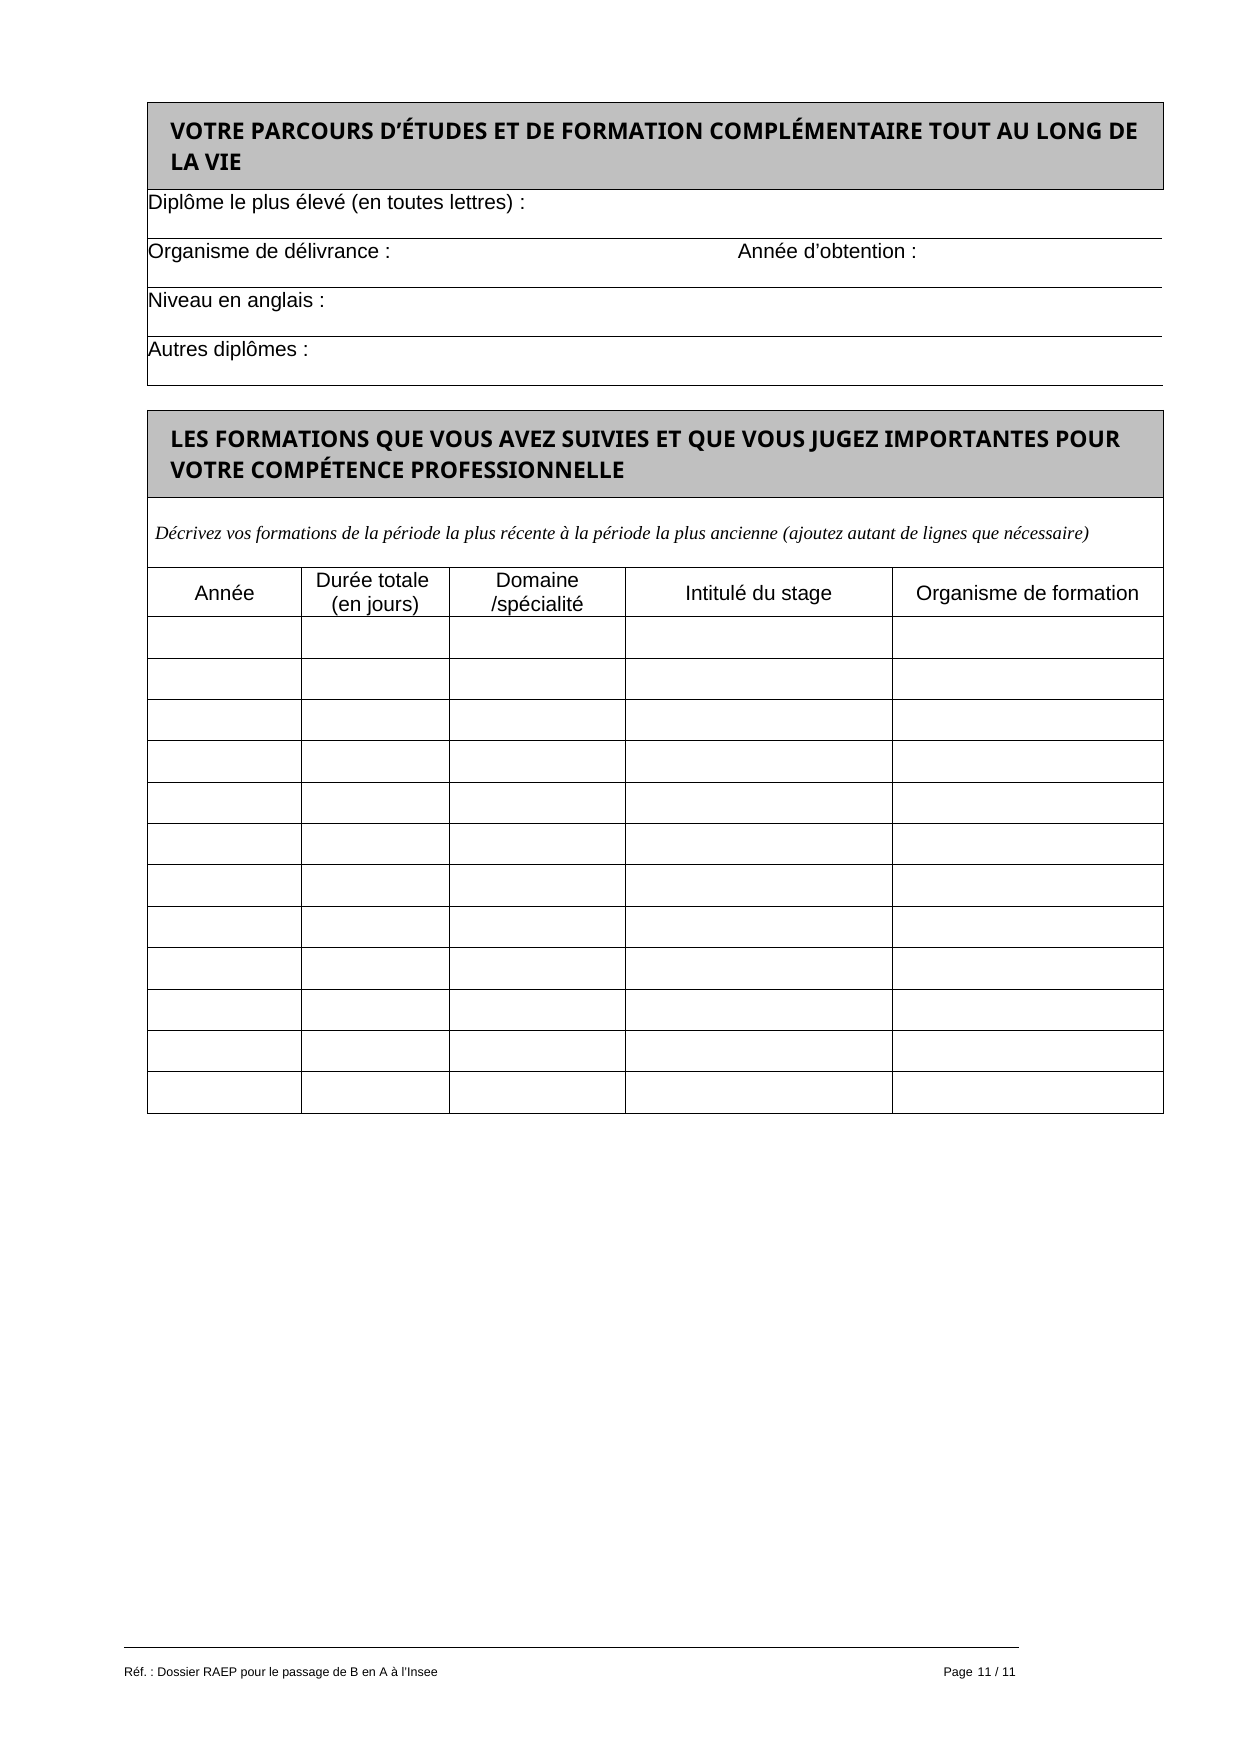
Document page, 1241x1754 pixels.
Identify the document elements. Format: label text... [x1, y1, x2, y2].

table_cell Autres diplômes : [148, 336, 1163, 385]
table_header LES FORMATIONS QUE VOUS AVEZ SUIVIES ET QUE VOUS JUGEZ IMPORTANTES POUR VOTRE COMPÉTENCE PROFESSIONNELLE [148, 411, 1163, 497]
table_cell [302, 824, 449, 864]
table_cell Année [148, 568, 301, 616]
table_cell [626, 865, 892, 906]
table_cell [893, 865, 1163, 906]
table_cell [302, 948, 449, 988]
table_cell [148, 990, 301, 1030]
table_cell [302, 617, 449, 658]
table_cell [302, 783, 449, 823]
table_cell [893, 659, 1163, 699]
table_cell [302, 741, 449, 782]
table_cell [148, 659, 301, 699]
table_cell [626, 824, 892, 864]
table_cell [450, 741, 625, 782]
table_cell [893, 948, 1163, 988]
table_cell [893, 990, 1163, 1030]
table_cell [893, 824, 1163, 864]
table_cell [626, 659, 892, 699]
table_cell [302, 1031, 449, 1071]
table_cell [626, 907, 892, 947]
table_cell Diplôme le plus élevé (en toutes lettres) : [148, 190, 1163, 238]
table_cell [893, 907, 1163, 947]
table_cell [450, 783, 625, 823]
table_cell [893, 783, 1163, 823]
table_cell [893, 617, 1163, 658]
table_cell [893, 1031, 1163, 1071]
table_cell [626, 1031, 892, 1071]
table_cell [626, 948, 892, 988]
table_cell [626, 990, 892, 1030]
table_cell [148, 1031, 301, 1071]
table_cell [302, 1072, 449, 1112]
table_header VOTRE PARCOURS D’ÉTUDES ET DE FORMATION COMPLÉMENTAIRE TOUT AU LONG DE LA VIE [148, 103, 1163, 189]
table_cell [893, 741, 1163, 782]
table_cell [893, 1072, 1163, 1112]
table_cell [450, 659, 625, 699]
table_cell [450, 1031, 625, 1071]
table_cell [626, 700, 892, 740]
table_cell [626, 617, 892, 658]
table_cell [148, 1072, 301, 1112]
table_cell [450, 1072, 625, 1112]
table_cell [450, 990, 625, 1030]
table_cell Niveau en anglais : [148, 287, 1163, 336]
table_cell Organisme de formation [893, 568, 1163, 616]
table_cell [626, 1072, 892, 1112]
table_cell Décrivez vos formations de la période la plus récente à la période la plus ancienne (ajoutez autant de lignes que nécessaire) [148, 498, 1163, 567]
table_cell [626, 741, 892, 782]
table_cell [148, 865, 301, 906]
table_cell [148, 617, 301, 658]
table_cell [148, 783, 301, 823]
table_cell [302, 659, 449, 699]
table_cell [450, 948, 625, 988]
table_cell Durée totale (en jours) [302, 568, 449, 616]
table_cell [148, 824, 301, 864]
table_cell [148, 741, 301, 782]
table_cell [148, 948, 301, 988]
table_cell [302, 990, 449, 1030]
table_cell [450, 700, 625, 740]
table_cell [893, 700, 1163, 740]
table_cell [148, 700, 301, 740]
table_cell Intitulé du stage [626, 568, 892, 616]
table_cell [302, 907, 449, 947]
table_cell [148, 907, 301, 947]
table_cell Organisme de délivrance : Année d’obtention : [148, 238, 1163, 287]
table_cell [626, 783, 892, 823]
table_cell [450, 824, 625, 864]
table_cell [302, 865, 449, 906]
table_cell [450, 865, 625, 906]
table_cell [450, 907, 625, 947]
table_cell [450, 617, 625, 658]
table_cell [302, 700, 449, 740]
table_cell Domaine /spécialité [450, 568, 625, 616]
